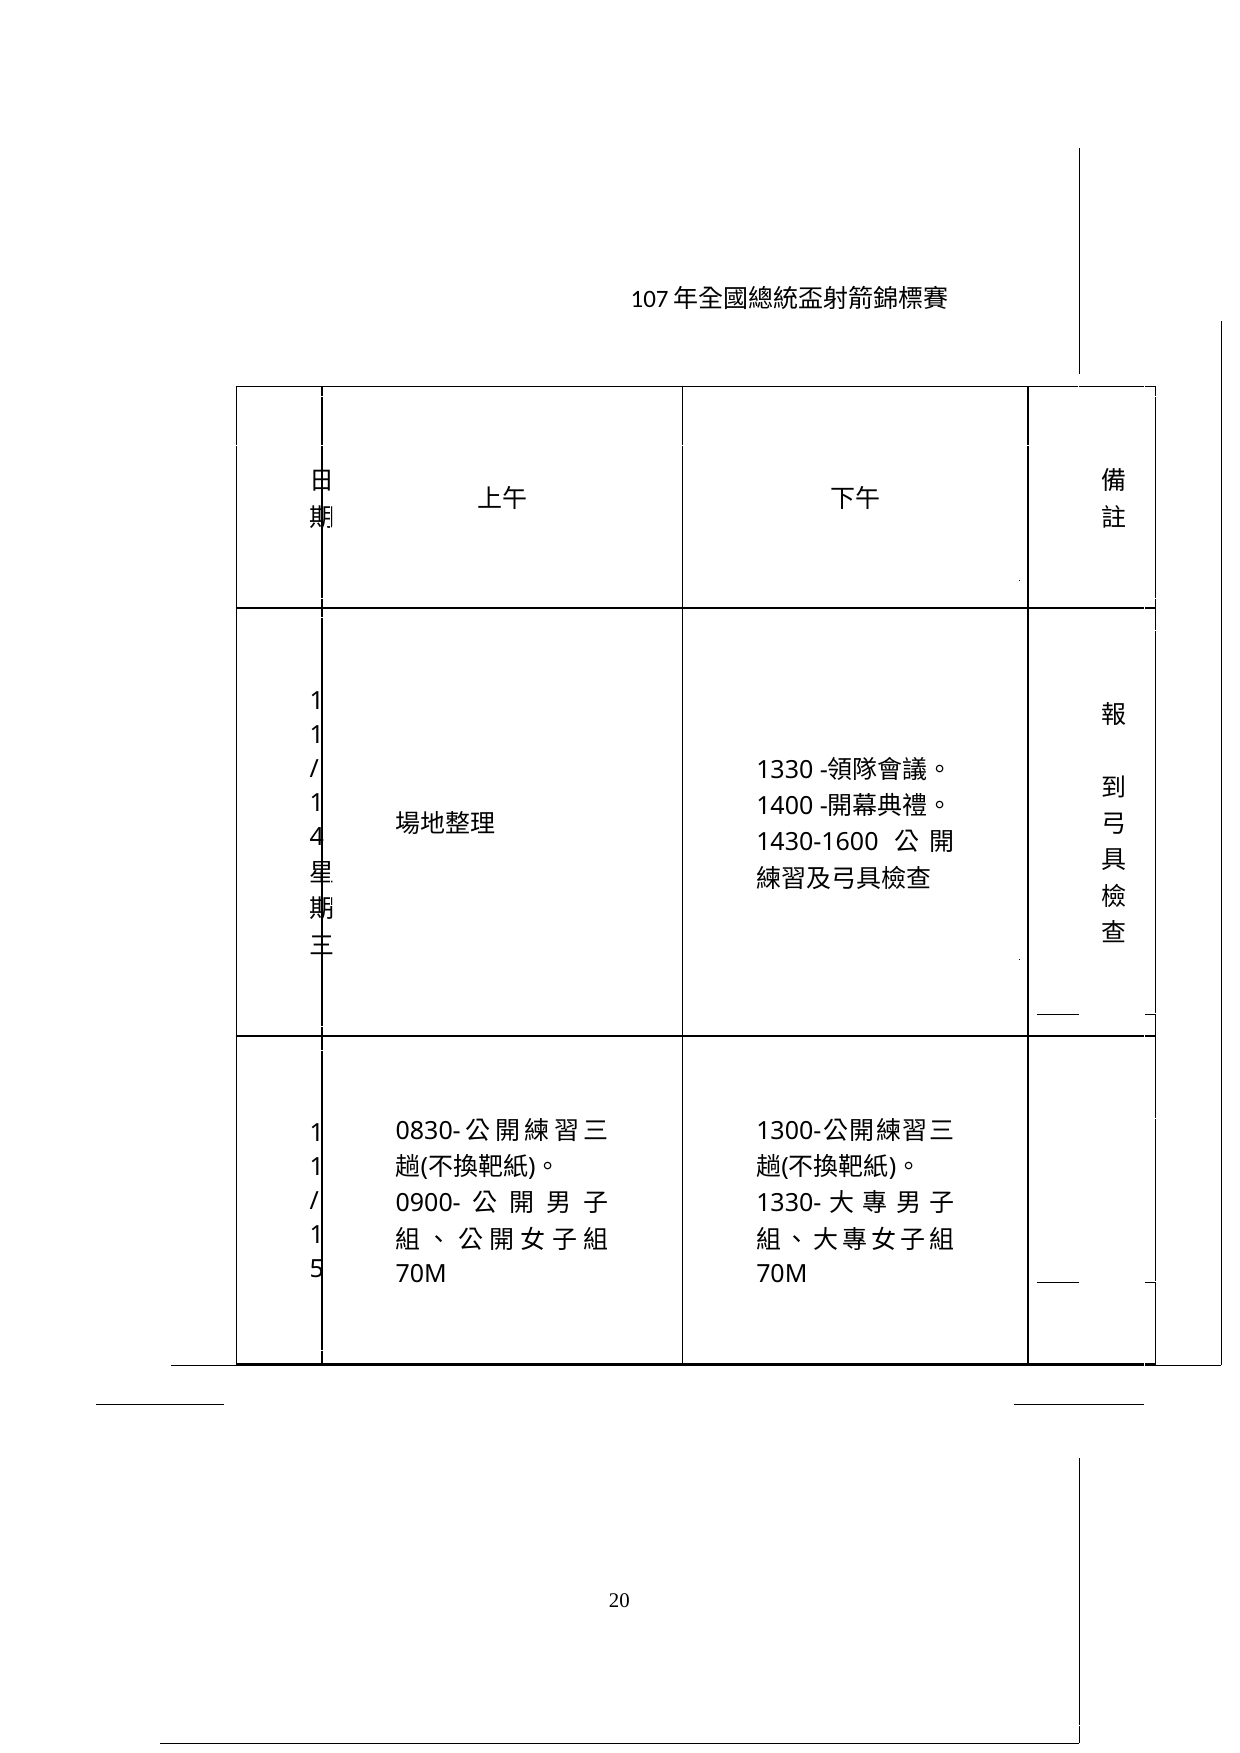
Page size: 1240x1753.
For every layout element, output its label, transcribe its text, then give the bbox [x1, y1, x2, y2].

table_cell [1014, 446, 1027, 607]
table_cell 上午 [674, 438, 682, 445]
table_cell 日期 [237, 446, 244, 503]
table_cell 備註 [1145, 397, 1155, 598]
table_cell [1145, 1283, 1155, 1363]
table_cell 上午 [331, 438, 376, 445]
table_cell 上午 [323, 438, 330, 445]
table_cell [683, 438, 691, 445]
table_cell 1330 -領隊會議。 1400 -開幕典禮。 1430-1600公開練習及弓具檢查 [1014, 685, 1019, 959]
table_cell 日期 [245, 438, 321, 445]
table_cell 備註 [1029, 438, 1037, 445]
table_cell 1330 -領隊會議。 1400 -開幕典禮。 1430-1600公開練習及弓具檢查 [1014, 609, 1027, 1035]
table_cell [1029, 1037, 1079, 1340]
table_cell [1145, 1119, 1155, 1281]
table_cell [692, 438, 1019, 445]
table_cell 報 到 弓具檢查 [1145, 631, 1155, 1013]
table_cell 1300-公開練習三趟(不換靶紙)。 1330-大專男子組、大專女子組70M 雙局。 （中場休息15分） [1014, 1037, 1027, 1340]
table_cell 報 到 弓具檢查 [1029, 609, 1079, 1035]
table_cell 備註 [1038, 438, 1078, 445]
table_cell 報 到 弓具檢查 [1038, 631, 1079, 1013]
table_cell [1038, 1119, 1079, 1281]
table_cell 報 到 弓具檢查 [1145, 609, 1155, 630]
table_cell 備註 [1145, 387, 1155, 396]
table_cell 上午 [377, 438, 673, 445]
table_cell 備註 [1029, 446, 1079, 607]
table_cell 日期 [245, 446, 321, 503]
table_cell 報 到 弓具檢查 [1145, 1015, 1155, 1035]
table_cell 日期 [315, 480, 321, 487]
table_cell 備註 [1145, 599, 1155, 607]
table_cell [1020, 438, 1027, 445]
table_cell 上午 [674, 446, 682, 503]
table_cell 日期 [237, 438, 244, 445]
table_cell 上午 [323, 489, 330, 503]
table_cell 備註 [1038, 446, 1079, 598]
table_cell 上午 [323, 446, 330, 470]
table_cell 上午 [377, 446, 673, 503]
table_cell [683, 446, 691, 503]
table_cell 1300-公開練習三趟(不換靶紙)。 1330-大專男子組、大專女子組70M 雙局。 （中場休息15分） [1014, 1046, 1019, 1340]
table_cell [1145, 1037, 1155, 1118]
table_cell 下午 [692, 446, 1019, 580]
table_cell 上午 [331, 446, 376, 503]
